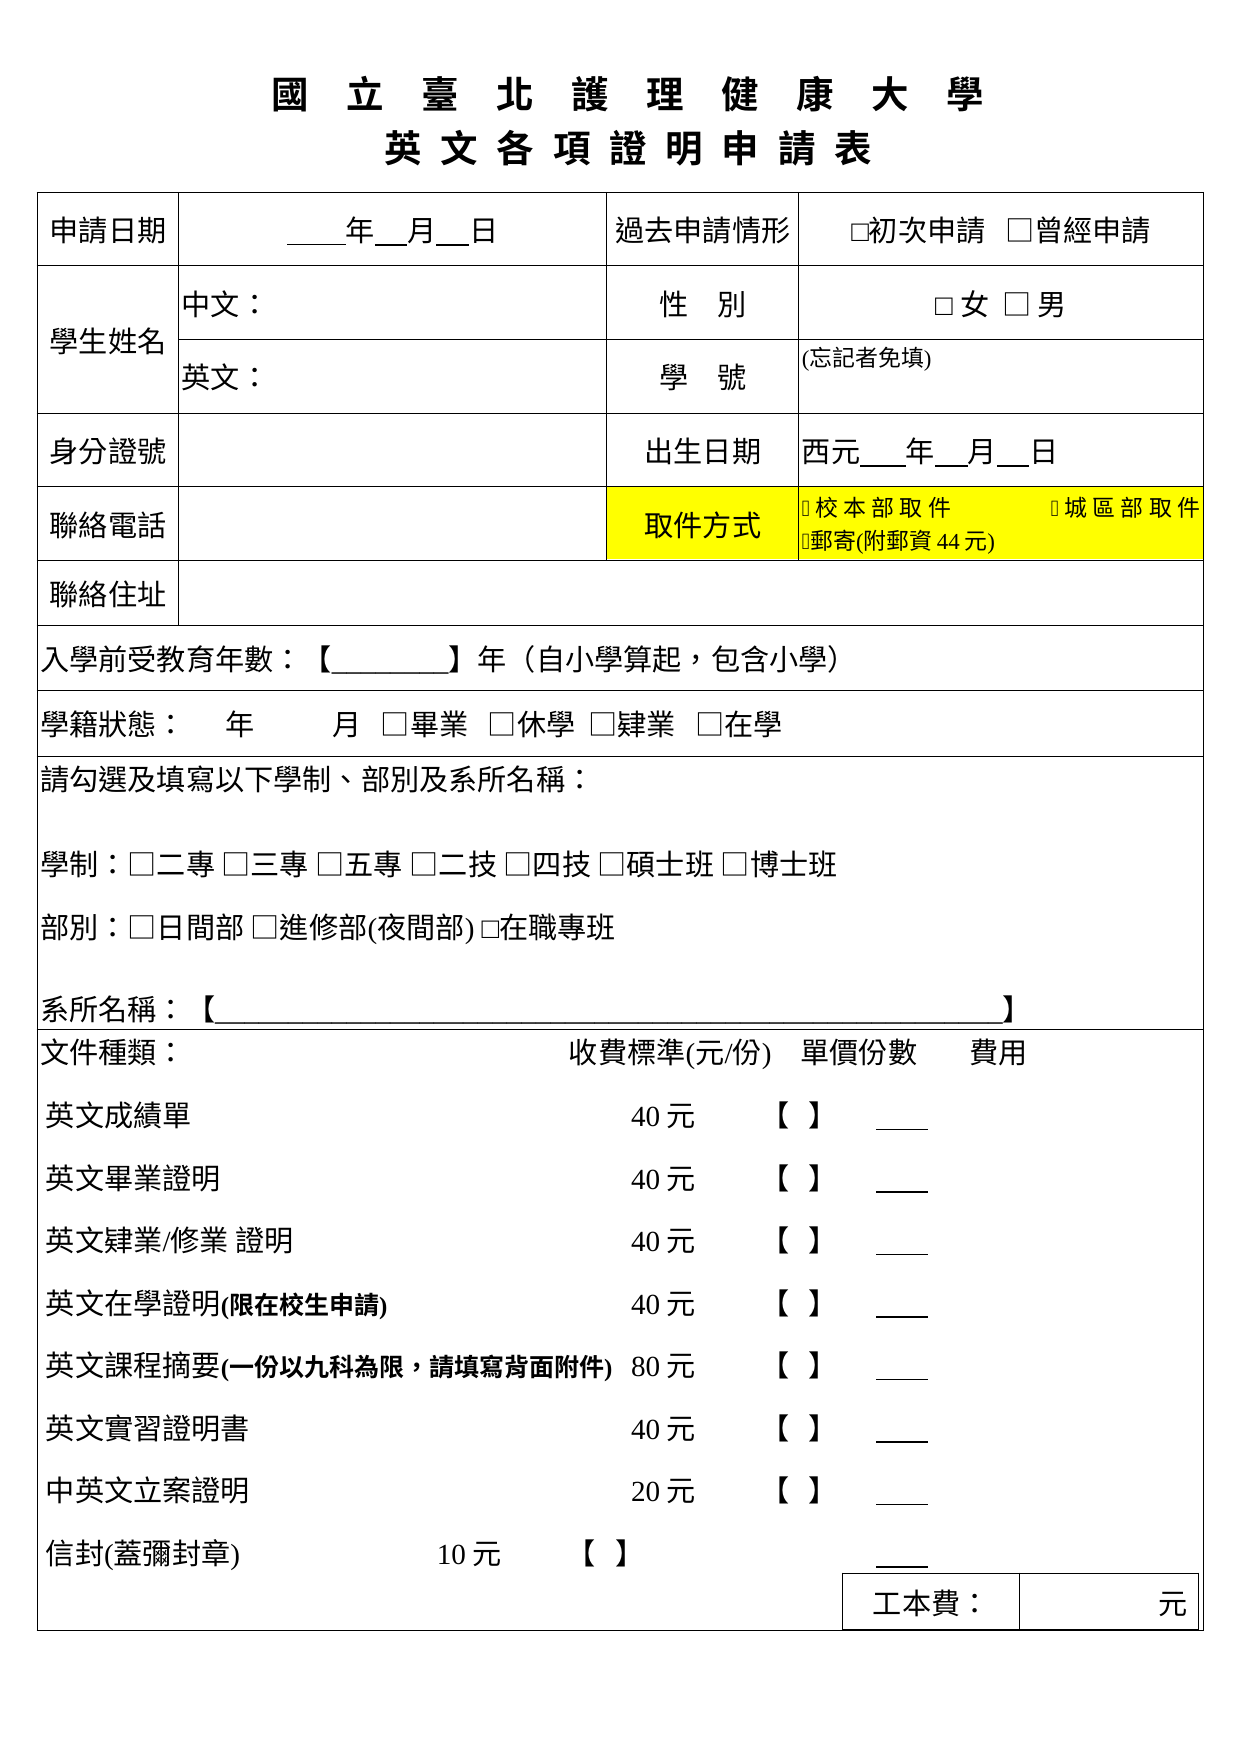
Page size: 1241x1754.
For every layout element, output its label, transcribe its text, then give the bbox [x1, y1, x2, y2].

table_cell 學生姓名 [38, 266, 178, 412]
table_cell 聯絡住址 [38, 561, 178, 624]
text 英 文 各 項 證 明 申 請 表 [19, 119, 1237, 173]
table_header 工本費： [843, 1574, 1019, 1629]
table_cell 入學前受教育年數：【________】年（自小學算起，包含小學） [38, 626, 1203, 689]
table_cell 取件方式 [607, 487, 798, 559]
table_cell 身分證號 [38, 414, 178, 486]
table_cell □ 女 □ 男 [799, 266, 1203, 339]
table_header 過去申請情形 [607, 193, 798, 265]
table_cell 英文： [179, 340, 606, 412]
table_cell 中文： [179, 266, 606, 339]
table_cell 請勾選及填寫以下學制、部別及系所名稱： 學制：□二專 □三專 □五專 □二技 □四技 □碩士班 □博士班 部別：□日間部 □進修部(夜間部) □在職專班 系所名稱：【______________________________________________________】 [38, 757, 1203, 1029]
table_cell (忘記者免填) [799, 340, 1203, 412]
table_cell 西元 年 月 日 [799, 414, 1203, 486]
table_header 年 月 日 [179, 193, 606, 265]
table_cell [179, 561, 1203, 624]
table_cell 性 別 [607, 266, 798, 339]
table_cell 文件種類： 收費標準(元/份) 單價份數 費用 英文成績單 40元 【 】 英文畢業證明 40元 【 】 英文肄業/修業 證明 40元 【 】 英文在學證明(限在校生申請) 40元 【 】 英文課程摘要(一份以九科為限，請填寫背面附件) 80元 【 】 英文實習證明書 40元 【 】 中英文立案證明 20元 【 】 信封(蓋彌封章) 10元 【 】 [38, 1030, 1203, 1630]
table_cell 校本部取件 城區部取件 郵寄(附郵資44元) [799, 487, 1203, 559]
table_header 申請日期 [38, 193, 178, 265]
table_cell 學 號 [607, 340, 798, 412]
table_cell 學籍狀態： 年 月 □畢業 □休學 □肄業 □在學 [38, 691, 1203, 756]
table_cell 出生日期 [607, 414, 798, 486]
table_cell [179, 414, 606, 486]
table_header □初次申請 □曾經申請 [799, 193, 1203, 265]
table_cell 聯絡電話 [38, 487, 178, 559]
text 國 立 臺 北 護 理 健 康 大 學 [19, 64, 1237, 119]
table_cell [179, 487, 606, 559]
table_header 元 [1020, 1574, 1198, 1629]
